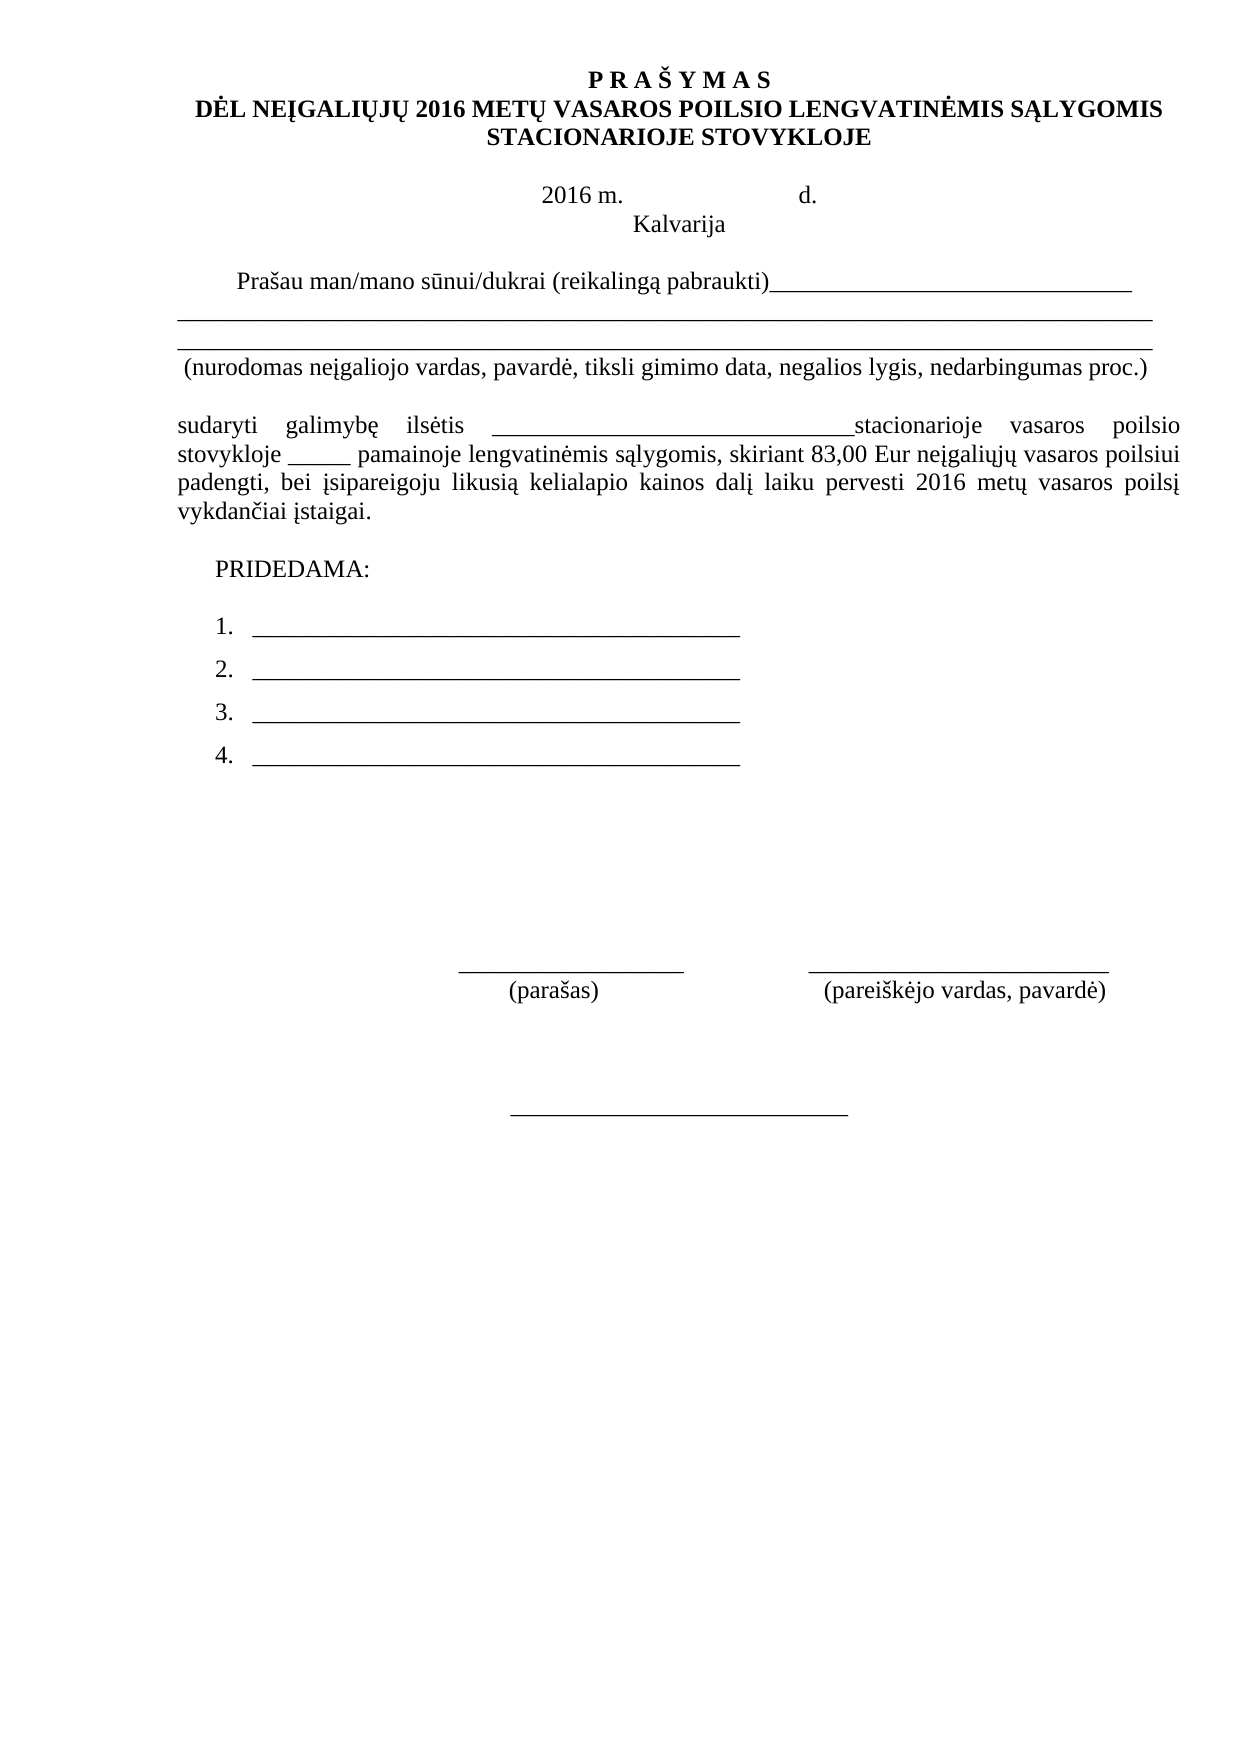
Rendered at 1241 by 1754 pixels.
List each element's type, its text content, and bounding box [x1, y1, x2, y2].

text 1. _______________________________________ [215, 611, 1181, 640]
text ___________________________ [177, 1090, 1181, 1119]
text __________________ ________________________ [177, 947, 1181, 975]
text P R A Š Y M A S [177, 65, 1181, 94]
text 2. _______________________________________ [215, 654, 1181, 683]
text 4. _______________________________________ [215, 741, 1181, 769]
text Prašau man/mano sūnui/dukrai (reikalingą pabraukti)_____________________________ [207, 266, 1181, 295]
text ______________________________________________________________________________ [177, 295, 1181, 324]
text (parašas) (pareiškėjo vardas, pavardė) [177, 975, 1181, 1004]
text ______________________________________________________________________________ [177, 324, 1181, 352]
text sudaryti galimybę ilsėtis _____________________________stacionarioje vasaros poilsio stovykloje _____ pamainoje lengvatinėmis sąlygomis, skiriant 83,00 Eur neįgaliųjų vasaros poilsiui padengti, bei įsipareigoju likusią kelialapio kainos dalį laiku pervesti 2016 metų vasaros poilsį vykdančiai įstaigai. [177, 410, 1181, 525]
text (nurodomas neįgaliojo vardas, pavardė, tiksli gimimo data, negalios lygis, nedarbingumas proc.) [177, 352, 1181, 381]
text Kalvarija [177, 209, 1181, 237]
text 2016 m. d. [177, 180, 1181, 209]
text DĖL NEĮGALIŲJŲ 2016 METŲ VASAROS POILSIO LENGVATINĖMIS SĄLYGOMIS STACIONARIOJE STOVYKLOJE [177, 94, 1181, 151]
text PRIDEDAMA: [177, 554, 1181, 582]
text 3. _______________________________________ [215, 697, 1181, 726]
